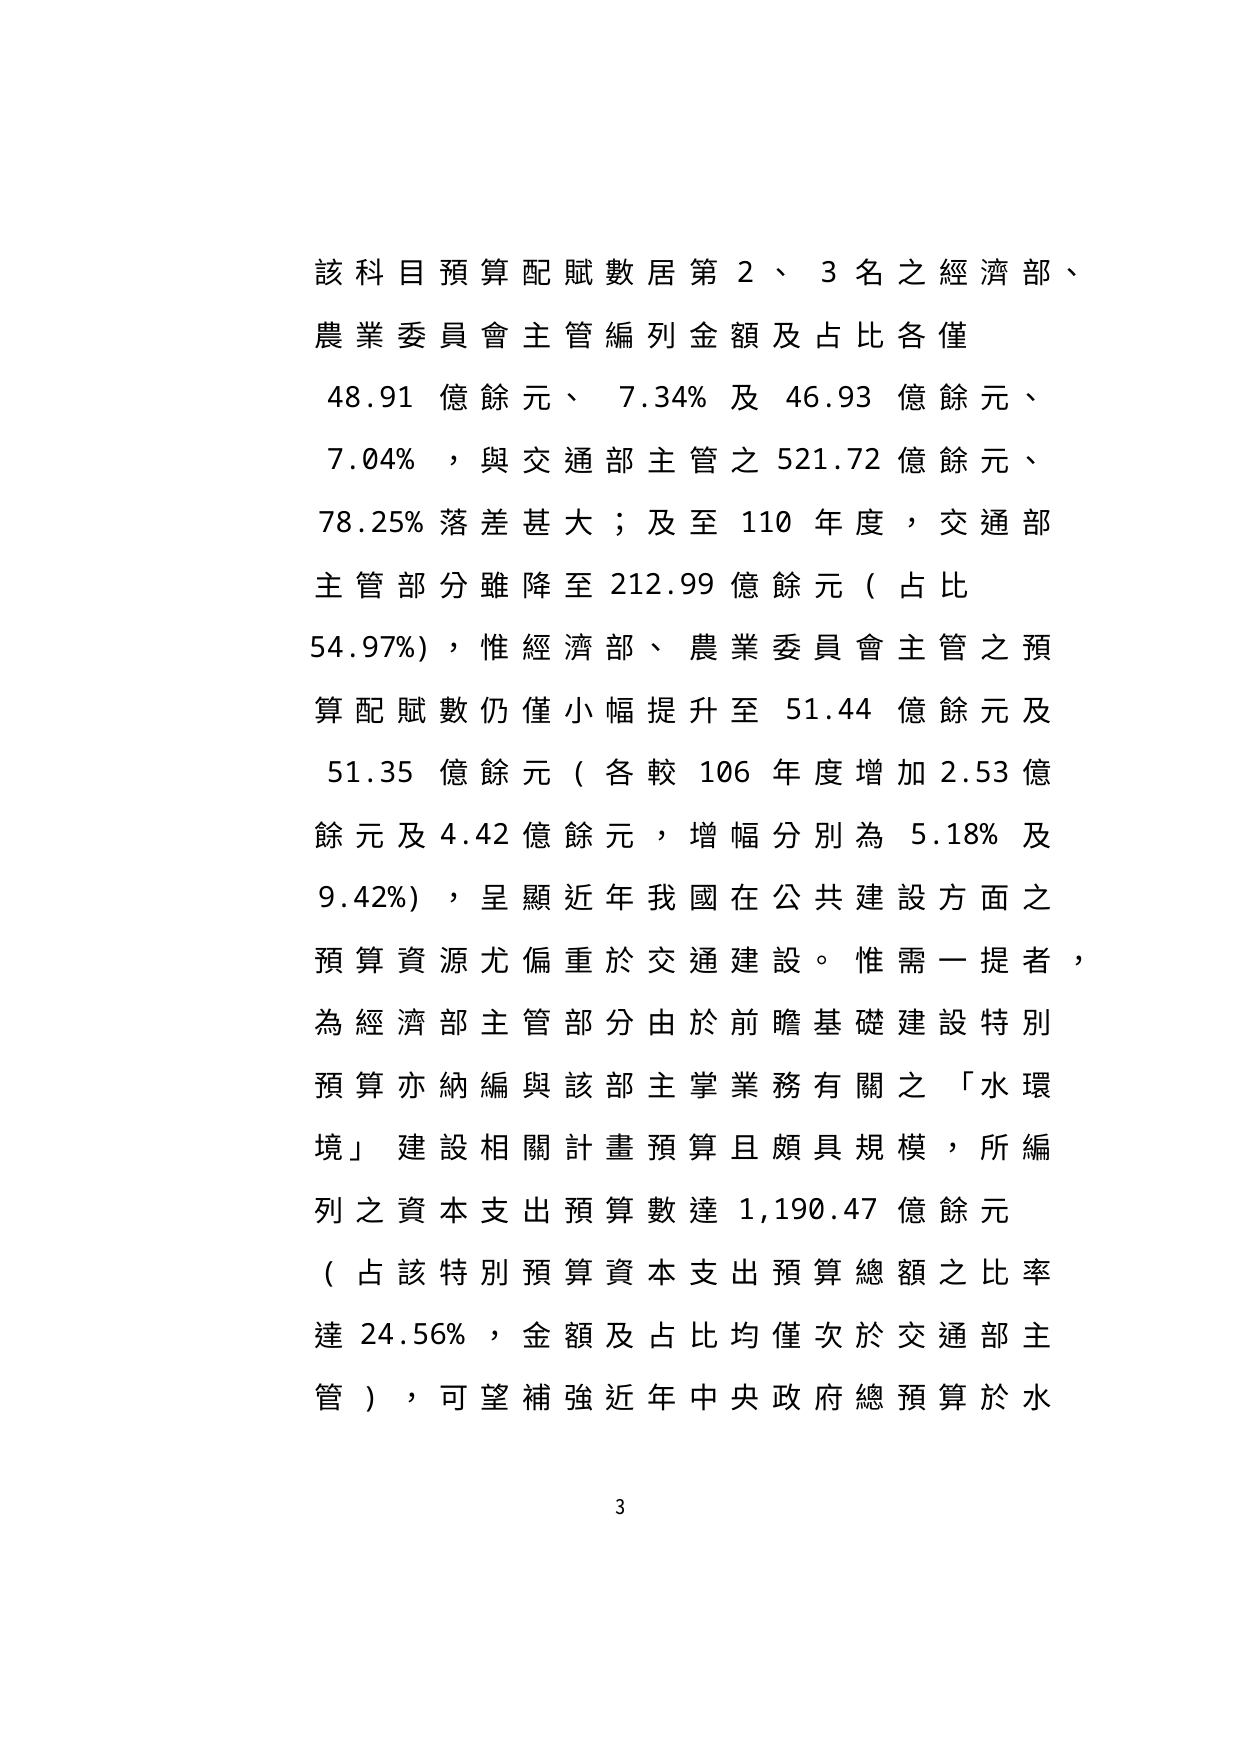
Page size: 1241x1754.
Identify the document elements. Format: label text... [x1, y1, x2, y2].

text 「公共建設及設施」科目預算係指用於公共工程建設及其附著物之水電設備等費用，其中有關橋梁、鐵公路、治山、防洪、水利、灌溉等建設事項尤攸關民生經濟之福祉利益。該等公共建設計畫往往因規模龐大、所需經費較鉅，致辦理期程長達數年之久。爰一旦經完成相關經濟效益及必要性評估並啟動執行後，即須依規劃期程分年編列繼續性經費預算，在有限之預算資源分配下，對後續年度其他建設計畫經費之編列，具有相當程度之影響。鑒於橋梁、鐵公路等建設係各項經濟活動運作及民眾生活往來之命脈，為建立國內綿密、便捷之交通網絡，近年來中央政府在公共建設方面之資源投入明顯著重於交通建設。如表7、圖8所示，106年度「公共建設及設施」科目預算總額666.76億餘元中，交通部主管部分即編列521.72億餘元，占比達78.25%，其他如農業委員會、經濟部、內政部等主要主管部會，該科目預算編列數均不及50億元，占比亦皆在8%以下。其後續至110年度，在前瞻基礎建設特別預算各期合計編列之資本支出預算仍以交通部主管之1,374億餘元為最大宗(詳表8、圖9)之情況下，該(交通)部主管於107-109年度中央政府總預算之「公共建設及設施」科目預算數隨之降至244億餘元至311億餘元之間，110年度更大幅減為212.99億餘元，惟其各年度預算規模占該科目預算總額之比率仍達5-6成餘，由此可悉其他主管部會在公共建設方面之資本支出預算配置極為有限。以106年度為例，該科目預算配賦數居第2、3名之經濟部、農業委員會主管編列金額及占比各僅48.91億餘元、7.34%及46.93億餘元、7.04%，與交通部主管之521.72億餘元、78.25%落差甚大；及至110年度，交通部主管部分雖降至212.99億餘元(占比54.97%)，惟經濟部、農業委員會主管之預算配賦數仍僅小幅提升至51.44億餘元及51.35億餘元(各較106年度增加2.53億餘元及4.42億餘元，增幅分別為5.18%及9.42%)，呈顯近年我國在公共建設方面之預算資源尤偏重於交通建設。惟需一提者，為經濟部主管部分由於前瞻基礎建設特別預算亦納編與該部主掌業務有關之「水環境」建設相關計畫預算且頗具規模，所編列之資本支出預算數達1,190.47億餘元(占該特別預算資本支出預算總額之比率達24.56%，金額及占比均僅次於交通部主管)，可望補強近年中央政府總預算於水資源建設方面資本支出之投入。 [271, 229, 1058, 1417]
